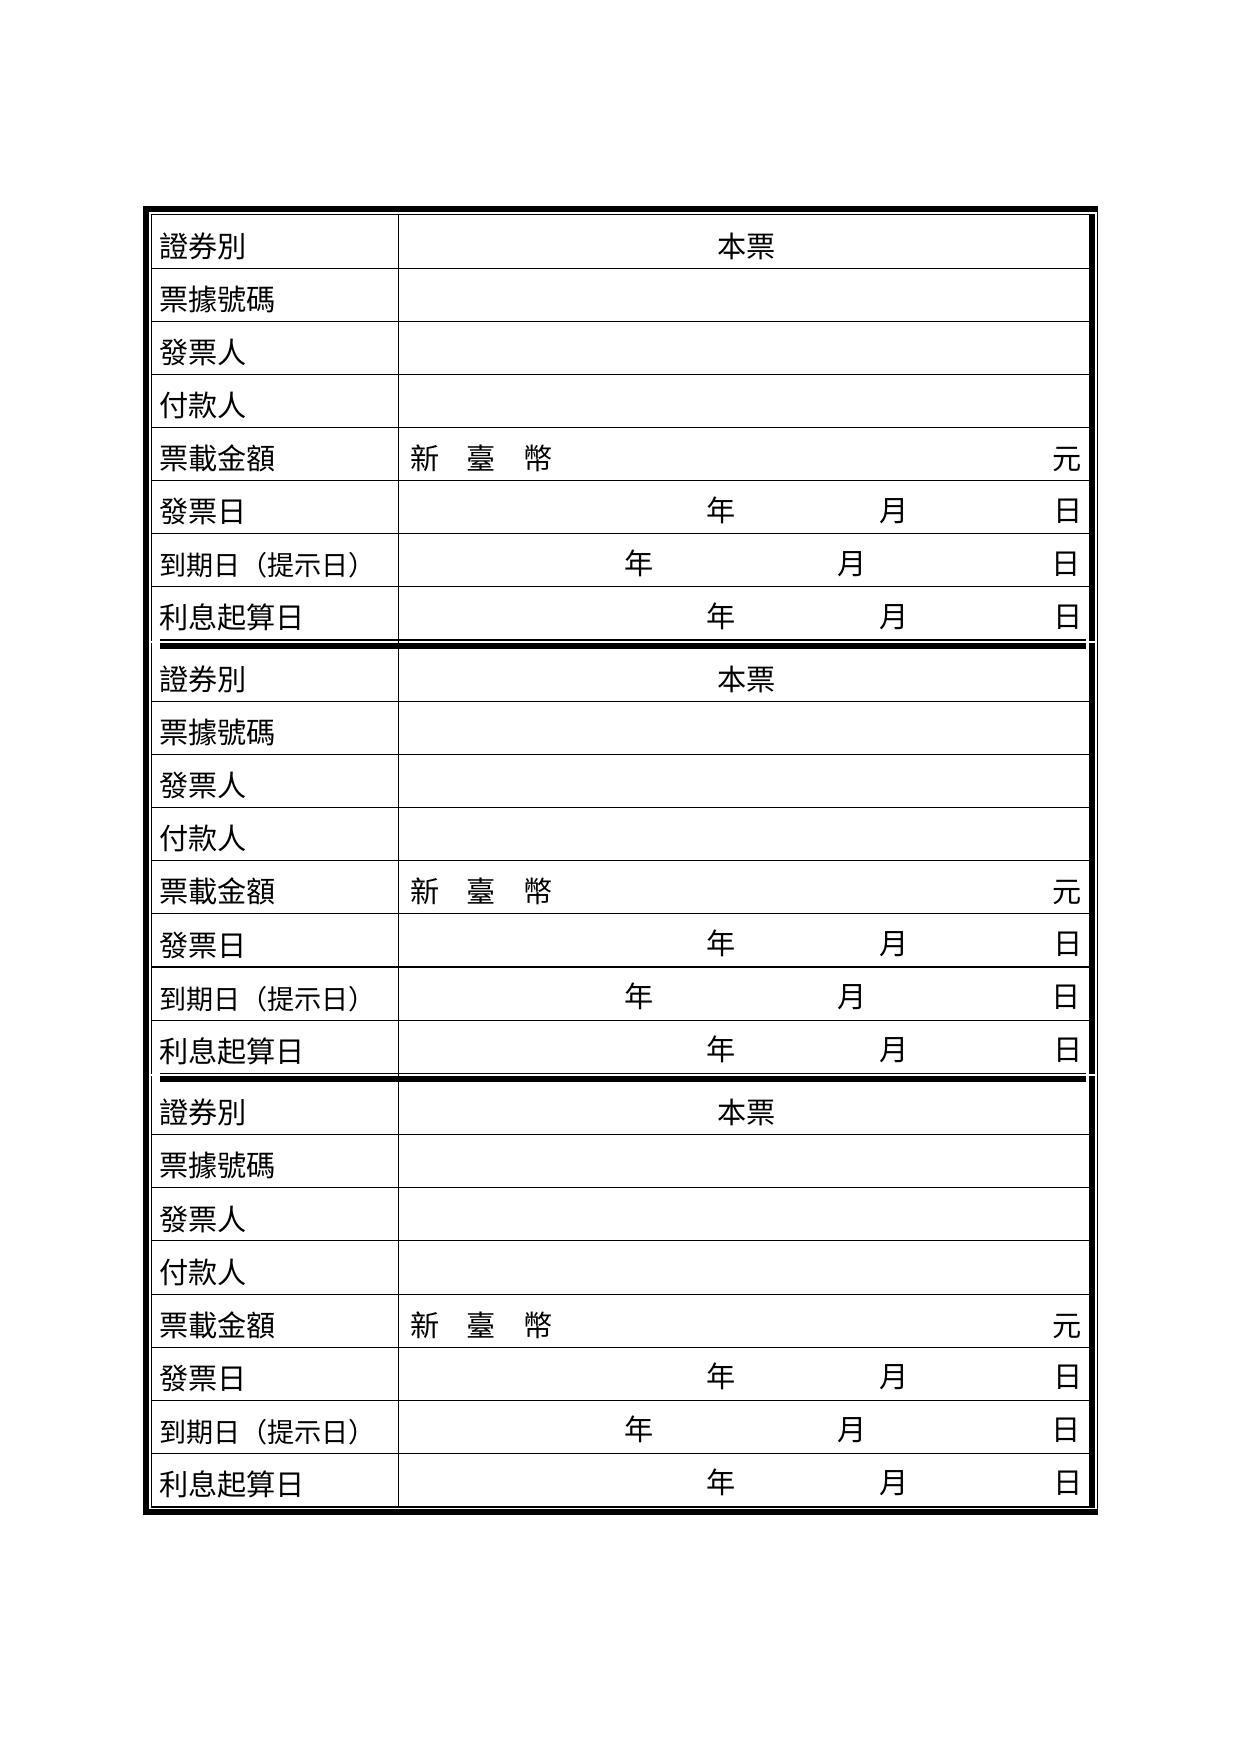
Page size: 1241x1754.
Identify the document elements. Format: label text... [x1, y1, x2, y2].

table_cell 票載金額 [152, 861, 398, 913]
table_cell 票載金額 [152, 428, 398, 480]
table_header 本票 [399, 215, 1089, 267]
table_cell 利息起算日 [152, 1021, 398, 1073]
table_cell [399, 1188, 1089, 1240]
table_cell 年月日 [399, 1021, 1089, 1073]
table_cell [399, 269, 1089, 321]
table_cell [399, 755, 1089, 807]
table_cell 到期日（提示日） [152, 534, 398, 586]
table_cell 發票日 [152, 914, 398, 966]
table_cell 證券別 [149, 639, 398, 701]
table_cell 年月日 [399, 587, 1089, 639]
table_cell 利息起算日 [152, 1454, 398, 1506]
table_cell 新臺幣 元 [399, 428, 1089, 480]
table_cell 付款人 [152, 808, 398, 860]
table_cell 票據號碼 [152, 269, 398, 321]
table_cell 年月日 [399, 1454, 1089, 1506]
table_cell 到期日（提示日） [152, 1401, 398, 1453]
table_cell 票據號碼 [152, 702, 398, 754]
table_cell 年 月 日 [399, 534, 1089, 586]
table_cell 發票日 [152, 1348, 398, 1400]
table_cell 發票日 [152, 481, 398, 533]
table_cell [399, 702, 1089, 754]
table_cell 本票 [399, 639, 1093, 701]
table_cell 年月日 [399, 481, 1089, 533]
table_cell 發票人 [152, 1188, 398, 1240]
table_cell 新臺幣 元 [399, 1295, 1089, 1347]
table_cell 利息起算日 [152, 587, 398, 639]
table_cell [399, 322, 1089, 374]
table_cell 新臺幣 元 [399, 861, 1089, 913]
table_cell 票載金額 [152, 1295, 398, 1347]
table_cell 證券別 [149, 1073, 398, 1134]
table_cell [399, 1241, 1089, 1293]
table_cell [399, 1135, 1089, 1187]
table_cell 發票人 [152, 322, 398, 374]
table_cell 付款人 [152, 1241, 398, 1293]
table_cell 付款人 [152, 375, 398, 427]
table_cell 年月日 [399, 1348, 1089, 1400]
table_cell 發票人 [152, 755, 398, 807]
table_header 證券別 [152, 215, 398, 267]
table_cell 到期日（提示日） [152, 968, 398, 1019]
table_cell [399, 375, 1089, 427]
table_cell 年 月 日 [399, 1401, 1089, 1453]
table_cell [399, 808, 1089, 860]
table_cell 年 月 日 [399, 968, 1089, 1019]
table_cell 本票 [399, 1073, 1093, 1134]
table_cell 年月日 [399, 914, 1089, 966]
table_cell 票據號碼 [152, 1135, 398, 1187]
